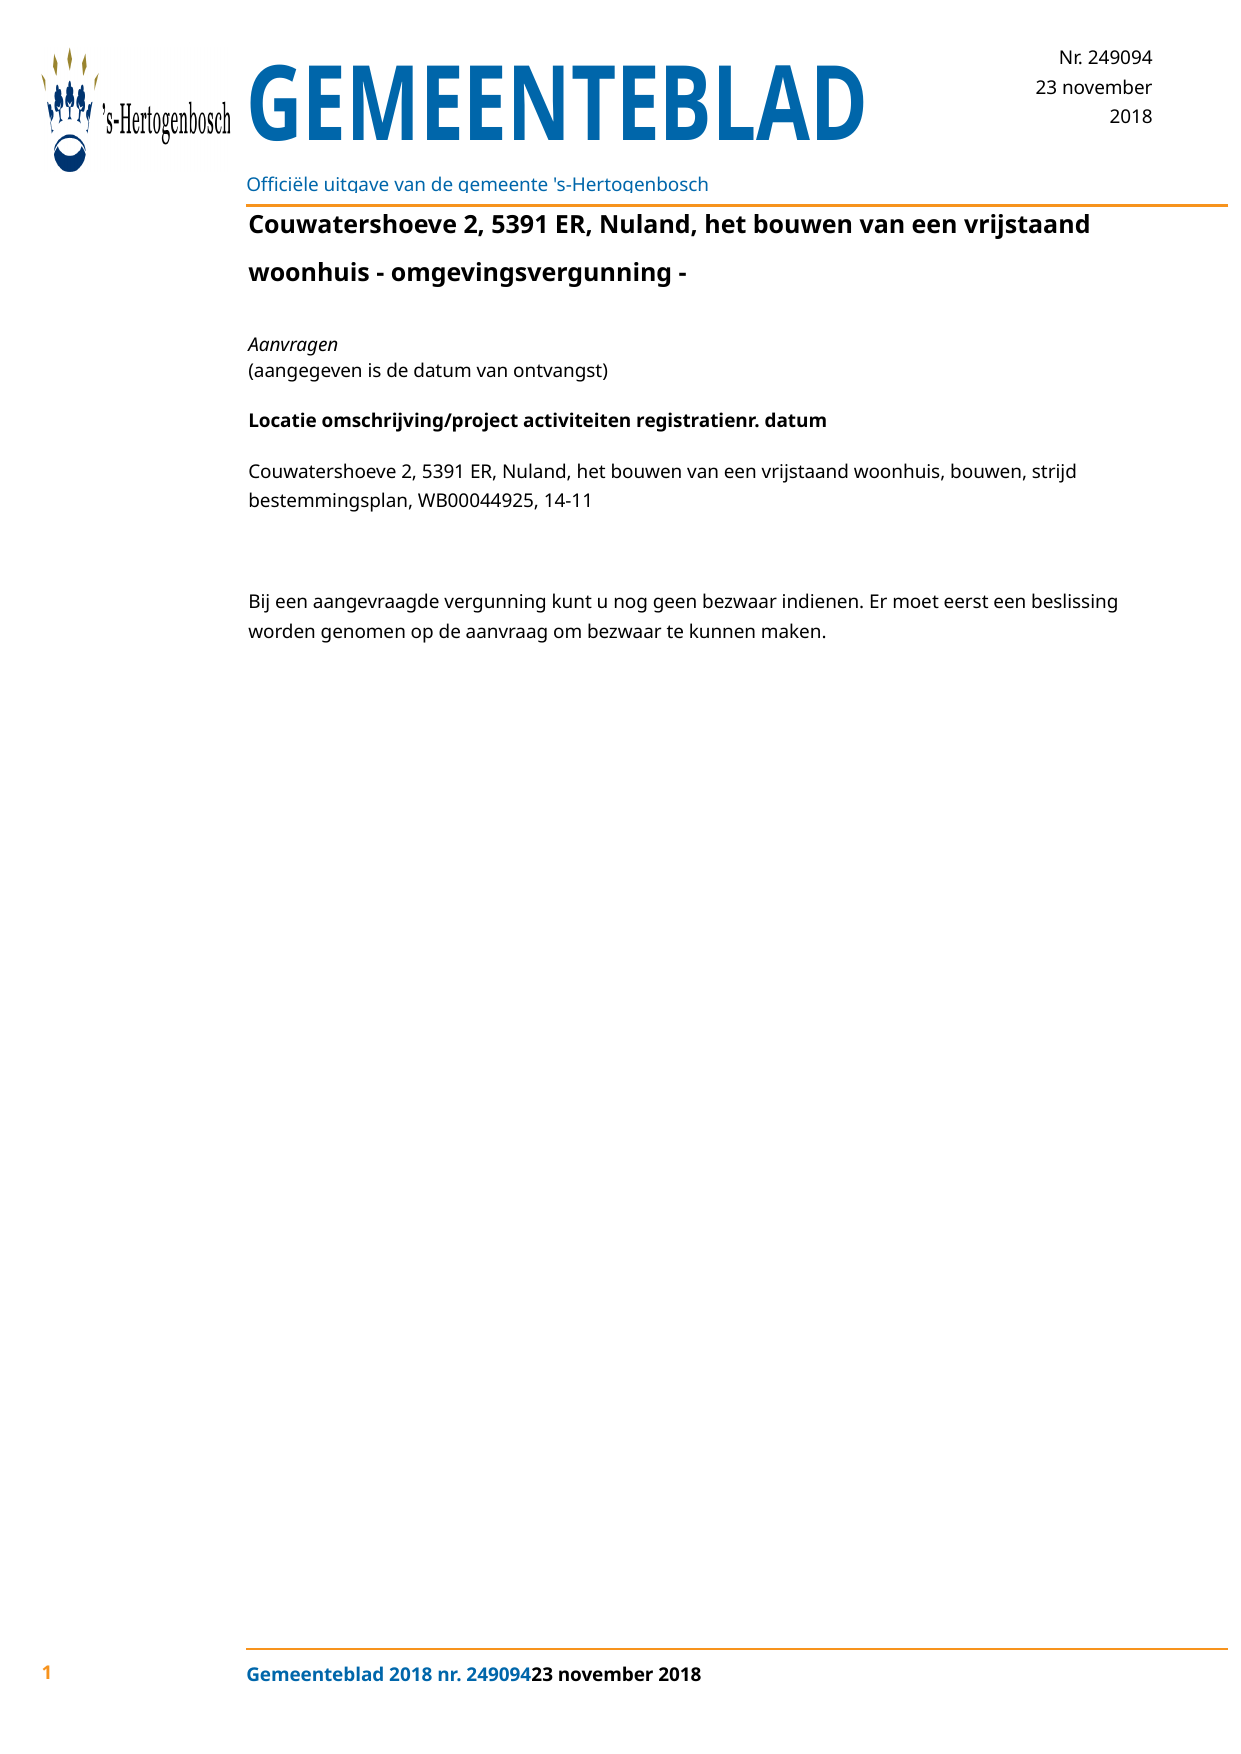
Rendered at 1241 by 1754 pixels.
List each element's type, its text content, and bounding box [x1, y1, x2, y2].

text (aangegeven is de datum van ontvangst) [248, 357, 1152, 383]
text Aanvragen [248, 331, 1152, 357]
text Couwatershoeve 2, 5391 ER, Nuland, het bouwen van een vrijstaand woonhuis, bouwen, strijd bestemmingsplan, WB00044925, 14-11 [248, 458, 1152, 513]
text Locatie omschrijving/project activiteiten registratienr. datum [248, 408, 1152, 433]
text Couwatershoeve 2, 5391 ER, Nuland, het bouwen van een vrijstaand woonhuis - omgevingsvergunning - [248, 207, 1152, 288]
picture [41, 47, 231, 172]
text Bij een aangevraagde vergunning kunt u nog geen bezwaar indienen. Er moet eerst een beslissing worden genomen op de aanvraag om bezwaar te kunnen maken. [248, 588, 1152, 644]
